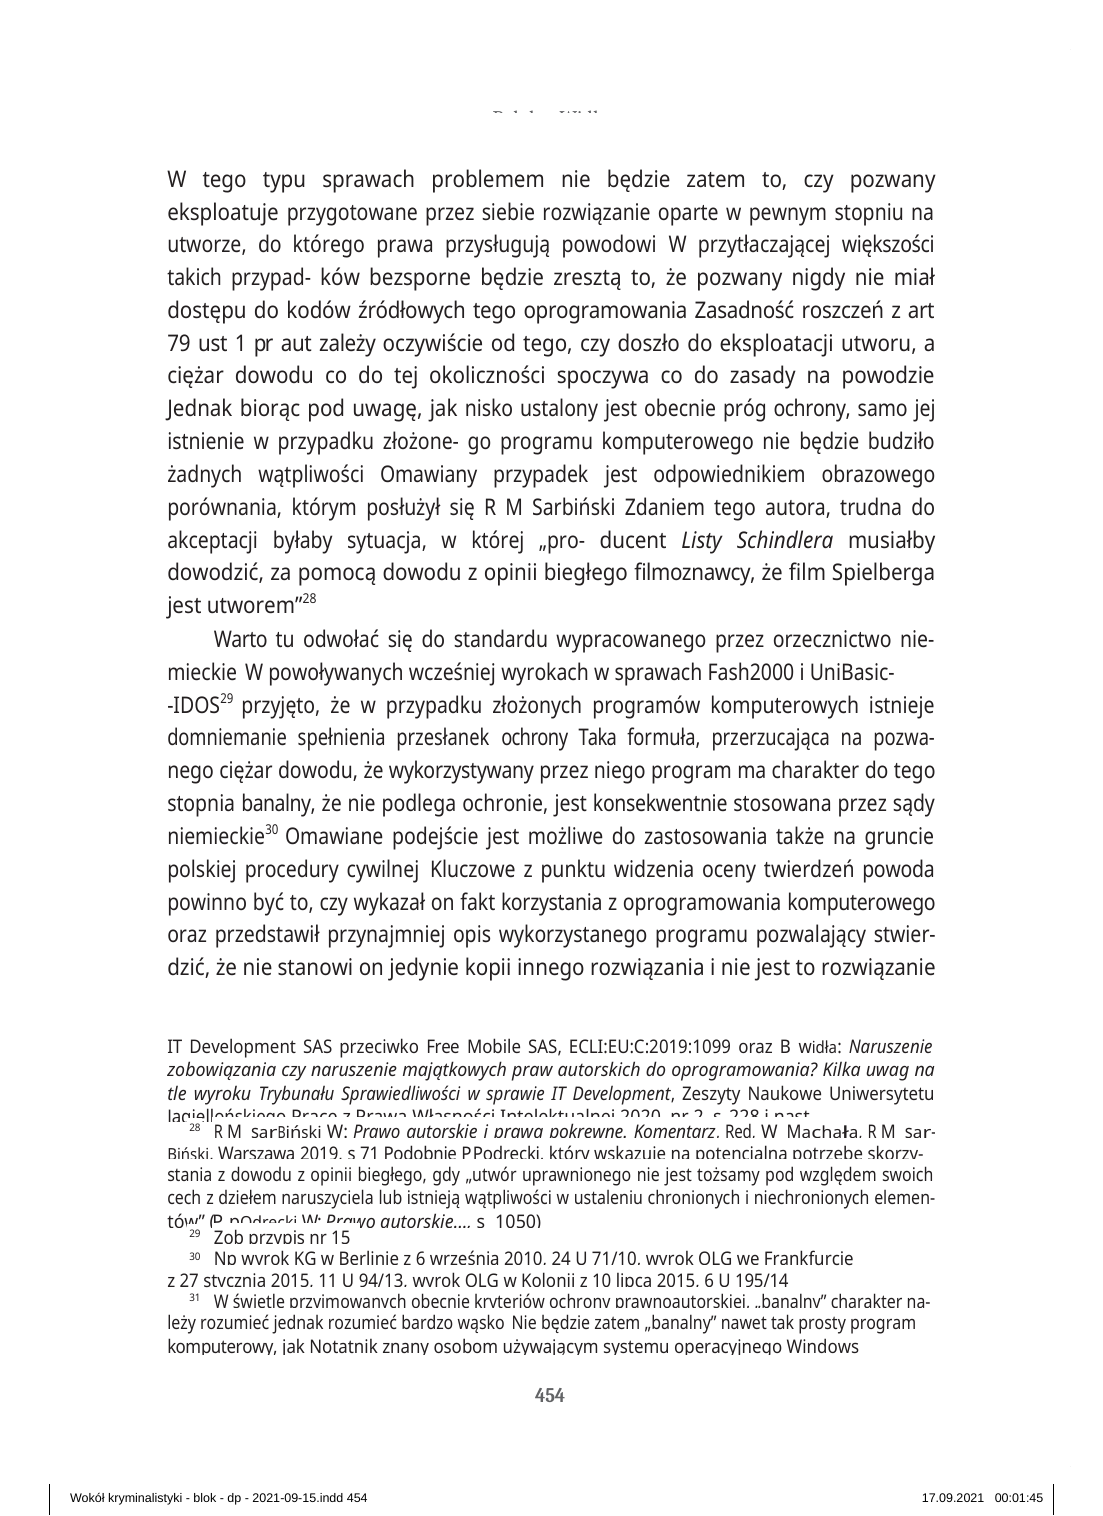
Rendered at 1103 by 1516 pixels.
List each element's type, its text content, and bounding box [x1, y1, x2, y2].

text 454 [535, 1385, 569, 1408]
text 29 [189, 1226, 202, 1240]
text 28 [189, 1120, 202, 1134]
text Zob przypis nr 15 [214, 1224, 360, 1244]
text 17.09.2021 [922, 1491, 986, 1505]
text Bohdan Widła [492, 106, 611, 113]
text stania z dowodu z opinii biegłego, gdy „utwór uprawnionego nie jest tożsamy pod względem swoich cech z dziełem naruszyciela lub istnieją wątpliwości w ustaleniu chronionych i niechronionych elemen- tów” (P pOdrecki W: Prawo autorskie…, s 1050) [167, 1162, 935, 1228]
text leży rozumieć jednak rozumieć bardzo wąsko Nie będzie zatem „banalny” nawet tak prosty program komputerowy, jak Notatnik znany osobom używającym systemu operacyjnego Windows [167, 1310, 937, 1355]
text z 27 stycznia 2015, 11 U 94/13, wyrok OLG w Kolonii z 10 lipca 2015, 6 U 195/14 [167, 1267, 816, 1291]
text W tego typu sprawach problemem nie będzie zatem to, czy pozwany eksploatuje przygotowane przez siebie rozwiązanie oparte w pewnym stopniu na utworze, do którego prawa przysługują powodowi W przytłaczającej większości takich przypad- ków bezsporne będzie zresztą to, że pozwany nigdy nie miał dostępu do kodów źródłowych tego oprogramowania Zasadność roszczeń z art 79 ust 1 pr aut zależy oczywiście od tego, czy doszło do eksploatacji utworu, a ciężar dowodu co do tej okoliczności spoczywa co do zasady na powodzie Jednak biorąc pod uwagę, jak nisko ustalony jest obecnie próg ochrony, samo jej istnienie w przypadku złożone- go programu komputerowego nie będzie budziło żadnych wątpliwości Omawiany przypadek jest odpowiednikiem obrazowego porównania, którym posłużył się R M Sarbiński Zdaniem tego autora, trudna do akceptacji byłaby sytuacja, w której „pro- ducent Listy Schindlera musiałby dowodzić, za pomocą dowodu z opinii biegłego filmoznawcy, że film Spielberga jest utworem”28 [167, 163, 935, 620]
text Wokół kryminalistyki - blok - dp - 2021-09-15.indd 454 [70, 1491, 377, 1505]
text R M sarBiński W: Prawo autorskie i prawa pokrewne. Komentarz, Red, W Machała, R M sar- [214, 1118, 937, 1138]
text 30 [189, 1249, 202, 1262]
text -IDOS29 przyjęto, że w przypadku złożonych programów komputerowych istnieje domniemanie spełnienia przesłanek ochrony Taka formuła, przerzucająca na pozwa- nego ciężar dowodu, że wykorzystywany przez niego program ma charakter do tego stopnia banalny, że nie podlega ochronie, jest konsekwentnie stosowana przez sądy niemieckie30 Omawiane podejście jest możliwe do zastosowania także na gruncie polskiej procedury cywilnej Kluczowe z punktu widzenia oceny twierdzeń powoda powinno być to, czy wykazał on fakt korzystania z oprogramowania komputerowego oraz przedstawił przynajmniej opis wykorzystanego programu pozwalający stwier- dzić, że nie stanowi on jedynie kopii innego rozwiązania i nie jest to rozwiązanie całkowicie banalne31 Okoliczności te mogą być podstawą domniemania faktycznego co do tego, że spełnione są przesłanki twórczości (subiektywnej nowości) i indywi- dualnego charakteru Niezasadne byłoby w takiej sytuacji wymuszanie na powodzie inicjatywy dowodowej w zakresie opinii biegłego lub oczekiwanie, że sąd powstrzy- ma się od dokonywania ustaleń bez przeprowadzenia takiego dowodu z urzędu [167, 688, 936, 987]
text W świetle przyjmowanych obecnie kryteriów ochrony prawnoautorskiej, „banalny” charakter na- [214, 1288, 936, 1308]
text Warto tu odwołać się do standardu wypracowanego przez orzecznictwo nie- mieckie W powoływanych wcześniej wyrokach w sprawach Fash2000 i UniBasic- [167, 623, 936, 687]
text IT Development SAS przeciwko Free Mobile SAS, ECLI:EU:C:2019:1099 oraz B widła: Naruszenie zobowiązania czy naruszenie majątkowych praw autorskich do oprogramowania? Kilka uwag na tle wyroku Trybunału Sprawiedliwości w sprawie IT Development, Zeszyty Naukowe Uniwersytetu Jagiellońskiego Prace z Prawa Własności Intelektualnej 2020, nr 2, s 228 i nast [167, 1035, 935, 1122]
text 31 [189, 1290, 202, 1304]
text 00:01:45 [994, 1491, 1045, 1505]
text Biński, Warszawa 2019, s 71 Podobnie P Podrecki, który wskazuje na potencjalną potrzebę skorzy- [167, 1140, 937, 1159]
text Np wyrok KG w Berlinie z 6 września 2010, 24 U 71/10, wyrok OLG we Frankfurcie [214, 1246, 937, 1270]
